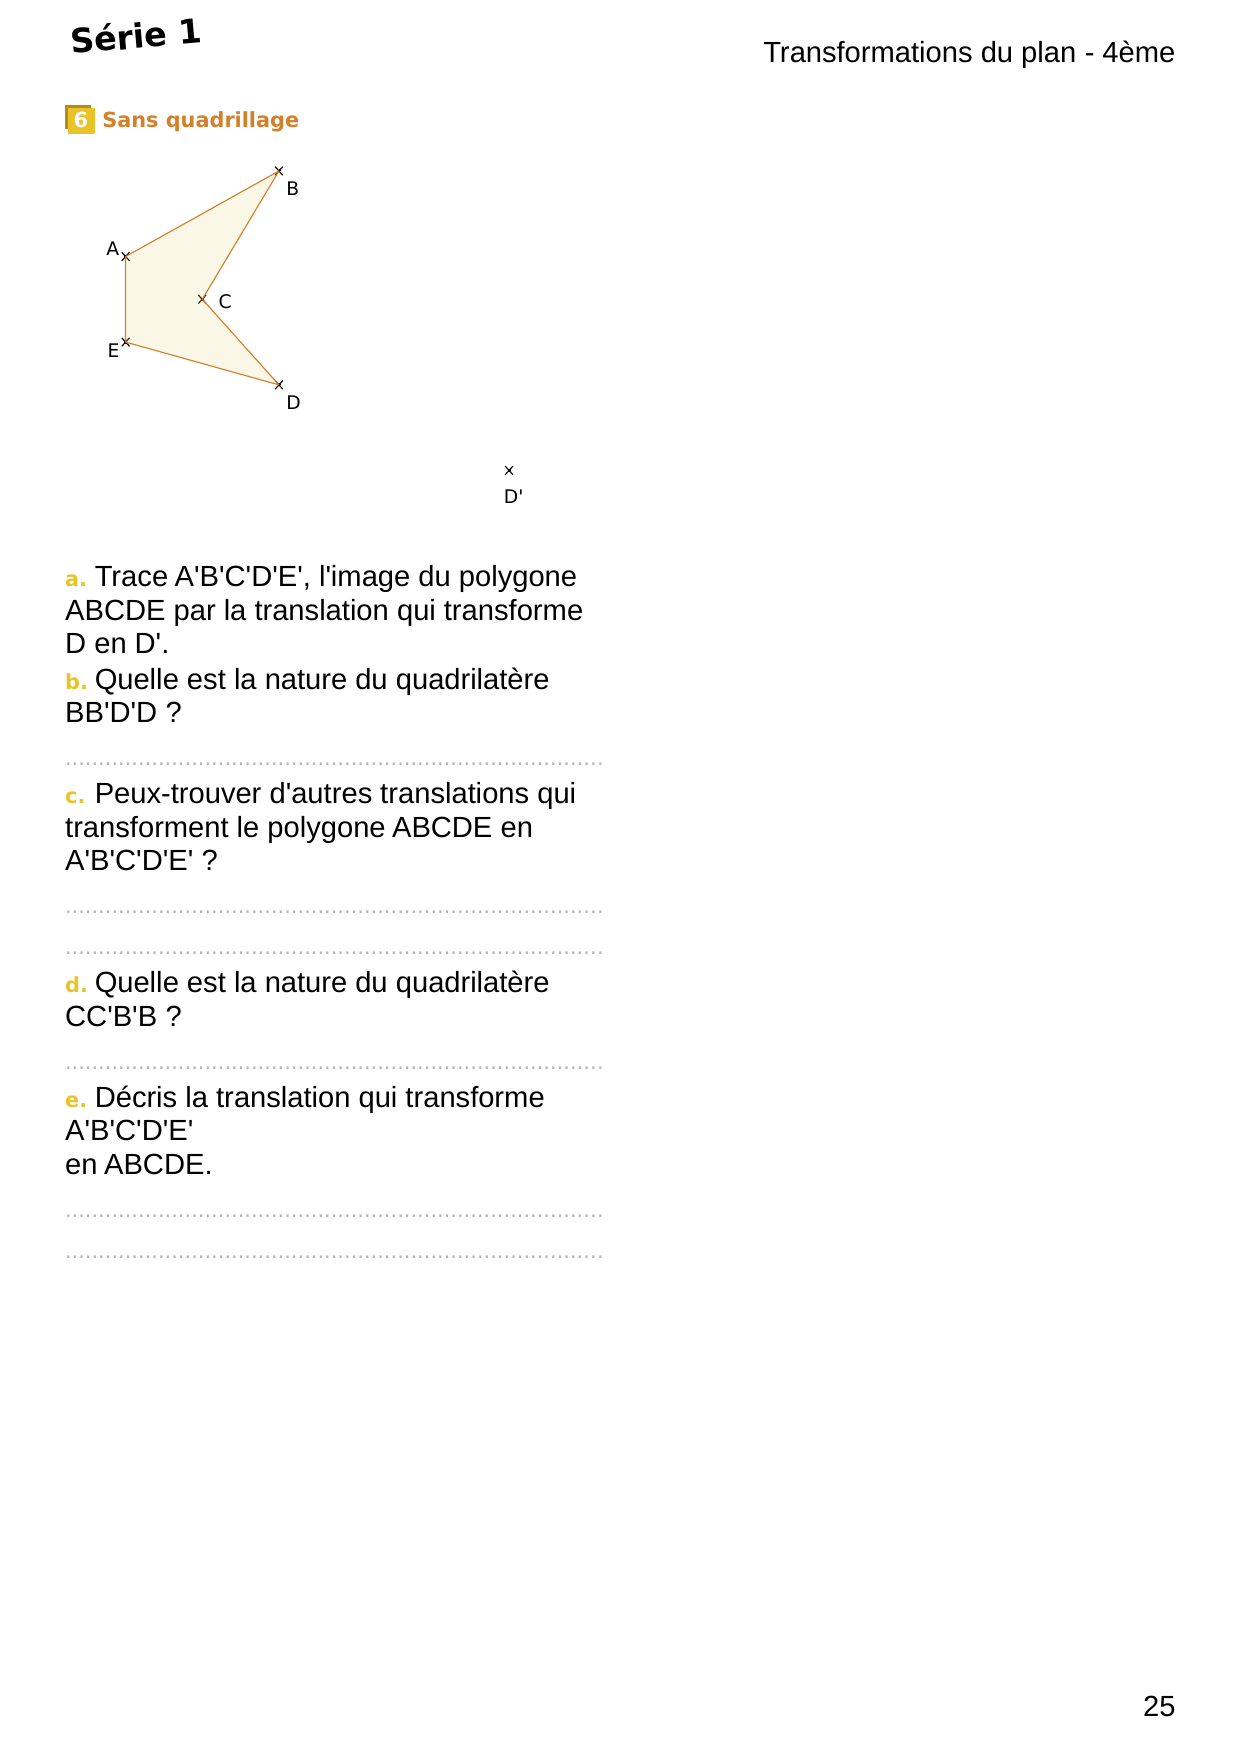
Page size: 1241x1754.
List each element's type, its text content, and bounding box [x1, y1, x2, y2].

list Peux-trouver d'autres translations qui transforment le polygone ABCDE en A'B'C'D'E' ? [65, 776, 605, 877]
list Trace A'B'C'D'E', l'image du polygone ABCDE par la translation qui transforme D en D'. [65, 559, 605, 660]
list Quelle est la nature du quadrilatère CC'B'B ? [65, 966, 605, 1033]
list Sans quadrillage [65, 100, 605, 134]
list Décris la translation qui transforme A'B'C'D'E' en ABCDE. [65, 1080, 605, 1181]
list Quelle est la nature du quadrilatère BB'D'D ? [65, 662, 605, 729]
